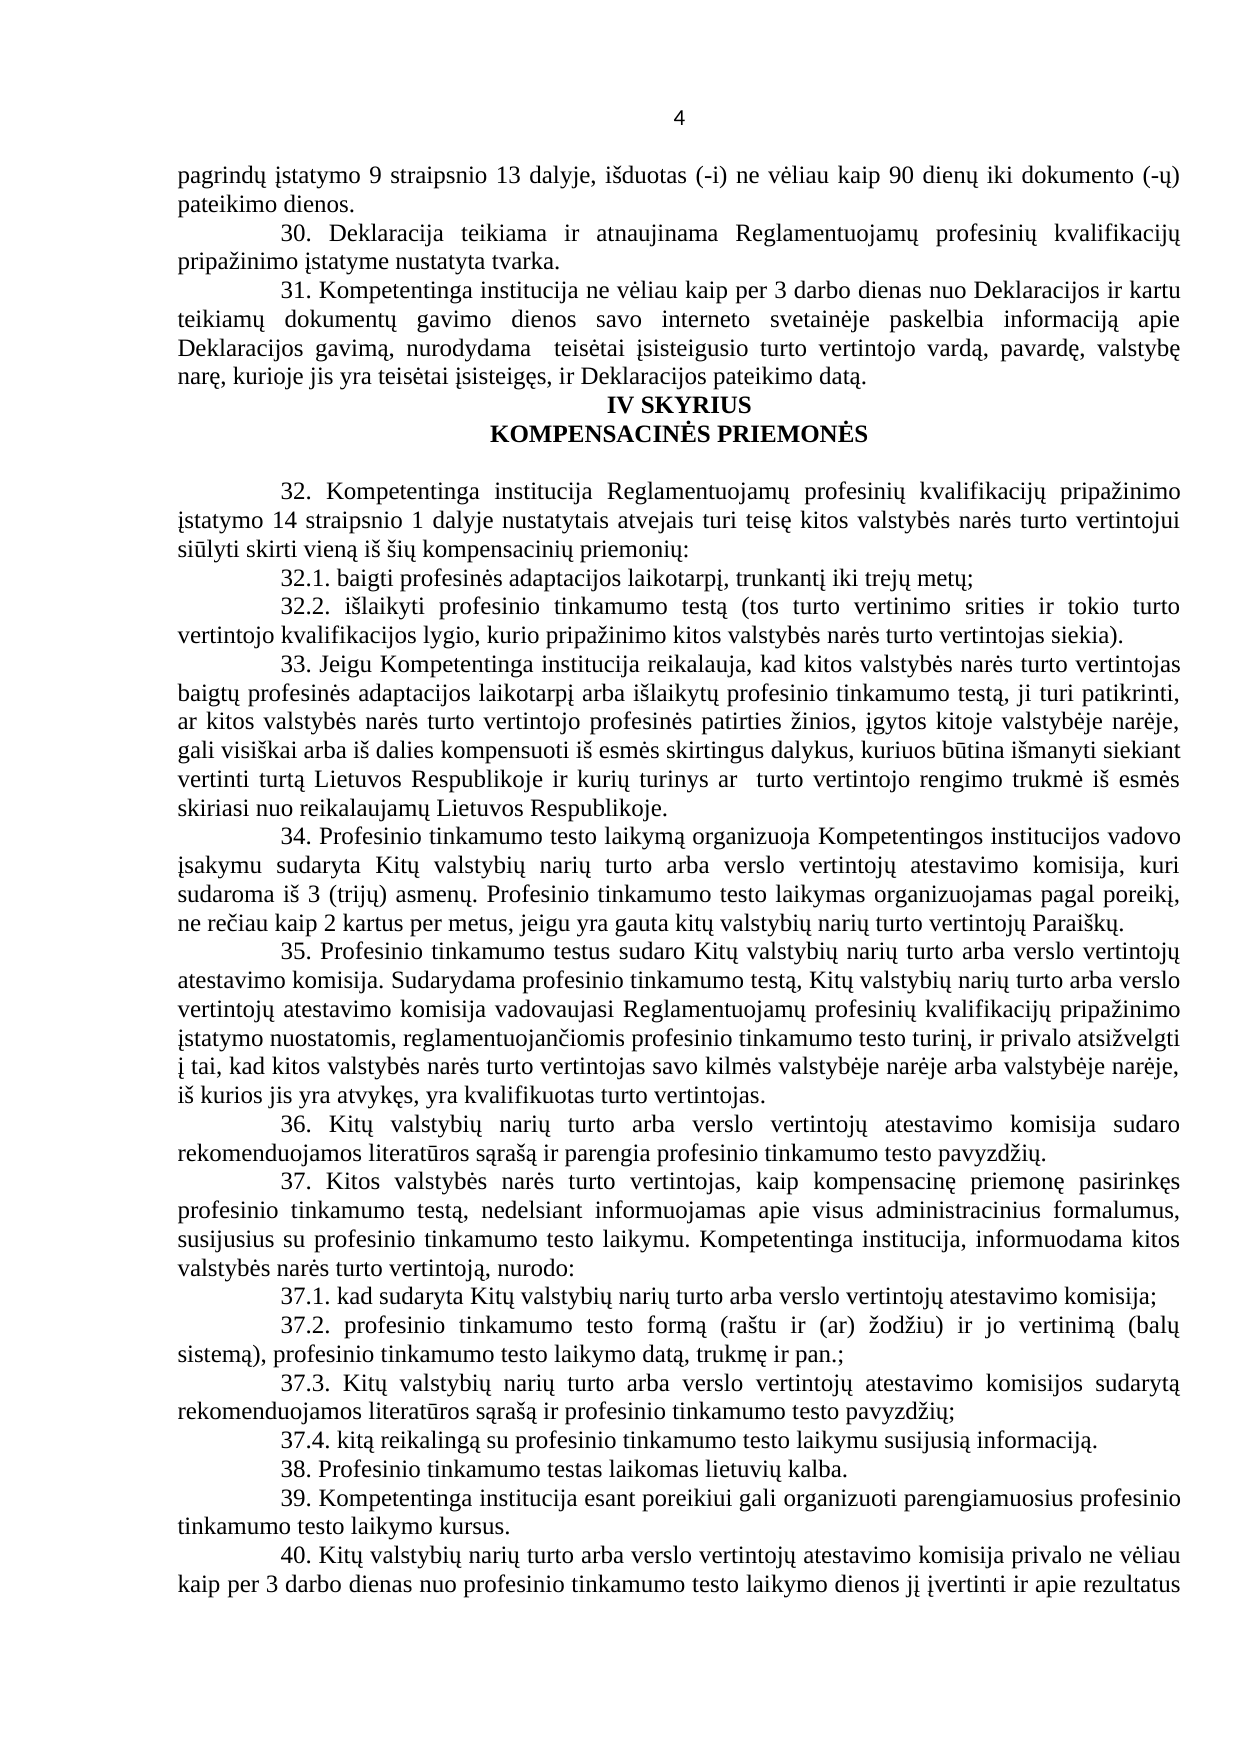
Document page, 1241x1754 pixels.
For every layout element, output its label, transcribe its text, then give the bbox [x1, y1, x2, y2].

text 34. Profesinio tinkamumo testo laikymą organizuoja Kompetentingos institucijos vadovo įsakymu sudaryta Kitų valstybių narių turto arba verslo vertintojų atestavimo komisija, kuri sudaroma iš 3 (trijų) asmenų. Profesinio tinkamumo testo laikymas organizuojamas pagal poreikį, ne rečiau kaip 2 kartus per metus, jeigu yra gauta kitų valstybių narių turto vertintojų Paraiškų. [177, 821, 1181, 936]
text 37.2. profesinio tinkamumo testo formą (raštu ir (ar) žodžiu) ir jo vertinimą (balų sistemą), profesinio tinkamumo testo laikymo datą, trukmę ir pan.; [177, 1310, 1181, 1368]
text 37. Kitos valstybės narės turto vertintojas, kaip kompensacinę priemonę pasirinkęs profesinio tinkamumo testą, nedelsiant informuojamas apie visus administracinius formalumus, susijusius su profesinio tinkamumo testo laikymu. Kompetentinga institucija, informuodama kitos valstybės narės turto vertintoją, nurodo: [177, 1166, 1181, 1281]
text 32.2. išlaikyti profesinio tinkamumo testą (tos turto vertinimo srities ir tokio turto vertintojo kvalifikacijos lygio, kurio pripažinimo kitos valstybės narės turto vertintojas siekia). [177, 591, 1181, 649]
text 37.3. Kitų valstybių narių turto arba verslo vertintojų atestavimo komisijos sudarytą rekomenduojamos literatūros sąrašą ir profesinio tinkamumo testo pavyzdžių; [177, 1368, 1181, 1425]
text 31. Kompetentinga institucija ne vėliau kaip per 3 darbo dienas nuo Deklaracijos ir kartu teikiamų dokumentų gavimo dienos savo interneto svetainėje paskelbia informaciją apie Deklaracijos gavimą, nurodydama teisėtai įsisteigusio turto vertintojo vardą, pavardę, valstybę narę, kurioje jis yra teisėtai įsisteigęs, ir Deklaracijos pateikimo datą. [177, 275, 1181, 390]
text pagrindų įstatymo 9 straipsnio 13 dalyje, išduotas (-i) ne vėliau kaip 90 dienų iki dokumento (-ų) pateikimo dienos. [177, 160, 1181, 218]
text 37.1. kad sudaryta Kitų valstybių narių turto arba verslo vertintojų atestavimo komisija; [177, 1281, 1181, 1310]
text 37.4. kitą reikalingą su profesinio tinkamumo testo laikymu susijusią informaciją. [177, 1425, 1181, 1454]
text 33. Jeigu Kompetentinga institucija reikalauja, kad kitos valstybės narės turto vertintojas baigtų profesinės adaptacijos laikotarpį arba išlaikytų profesinio tinkamumo testą, ji turi patikrinti, ar kitos valstybės narės turto vertintojo profesinės patirties žinios, įgytos kitoje valstybėje narėje, gali visiškai arba iš dalies kompensuoti iš esmės skirtingus dalykus, kuriuos būtina išmanyti siekiant vertinti turtą Lietuvos Respublikoje ir kurių turinys ar turto vertintojo rengimo trukmė iš esmės skiriasi nuo reikalaujamų Lietuvos Respublikoje. [177, 649, 1181, 821]
text IV SKYRIUS [177, 390, 1181, 419]
text 30. Deklaracija teikiama ir atnaujinama Reglamentuojamų profesinių kvalifikacijų pripažinimo įstatyme nustatyta tvarka. [177, 218, 1181, 275]
text 32.1. baigti profesinės adaptacijos laikotarpį, trunkantį iki trejų metų; [177, 563, 1181, 591]
text KOMPENSACINĖS PRIEMONĖS [177, 419, 1181, 448]
text 35. Profesinio tinkamumo testus sudaro Kitų valstybių narių turto arba verslo vertintojų atestavimo komisija. Sudarydama profesinio tinkamumo testą, Kitų valstybių narių turto arba verslo vertintojų atestavimo komisija vadovaujasi Reglamentuojamų profesinių kvalifikacijų pripažinimo įstatymo nuostatomis, reglamentuojančiomis profesinio tinkamumo testo turinį, ir privalo atsižvelgti į tai, kad kitos valstybės narės turto vertintojas savo kilmės valstybėje narėje arba valstybėje narėje, iš kurios jis yra atvykęs, yra kvalifikuotas turto vertintojas. [177, 936, 1181, 1109]
text 39. Kompetentinga institucija esant poreikiui gali organizuoti parengiamuosius profesinio tinkamumo testo laikymo kursus. [177, 1483, 1181, 1540]
text 36. Kitų valstybių narių turto arba verslo vertintojų atestavimo komisija sudaro rekomenduojamos literatūros sąrašą ir parengia profesinio tinkamumo testo pavyzdžių. [177, 1109, 1181, 1166]
text 32. Kompetentinga institucija Reglamentuojamų profesinių kvalifikacijų pripažinimo įstatymo 14 straipsnio 1 dalyje nustatytais atvejais turi teisę kitos valstybės narės turto vertintojui siūlyti skirti vieną iš šių kompensacinių priemonių: [177, 476, 1181, 563]
text 38. Profesinio tinkamumo testas laikomas lietuvių kalba. [177, 1454, 1181, 1483]
text 40. Kitų valstybių narių turto arba verslo vertintojų atestavimo komisija privalo ne vėliau kaip per 3 darbo dienas nuo profesinio tinkamumo testo laikymo dienos jį įvertinti ir apie rezultatus [177, 1540, 1181, 1598]
